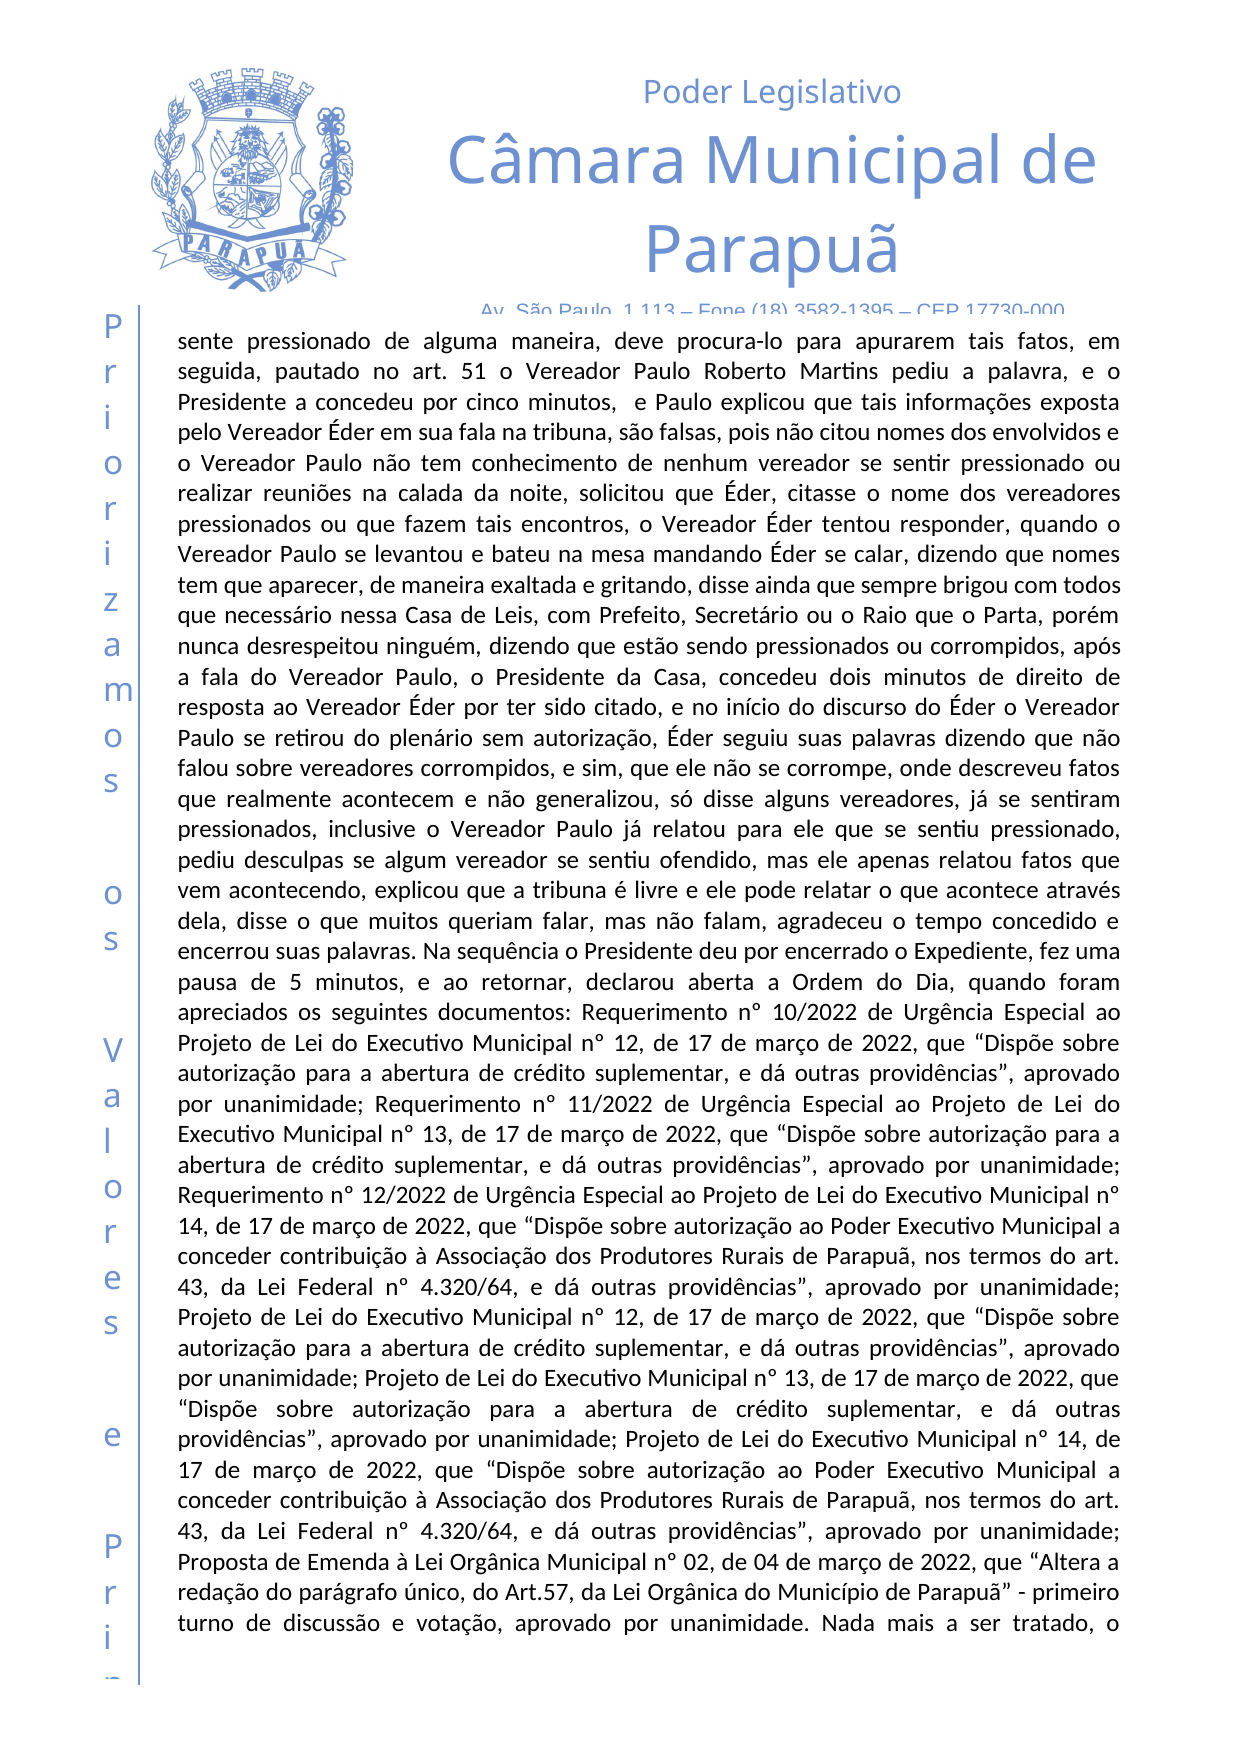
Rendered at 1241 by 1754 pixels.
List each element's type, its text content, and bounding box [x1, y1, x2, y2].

picture [151, 68, 354, 292]
text sente pressionado de alguma maneira, deve procura-lo para apurarem tais fatos, em seguida, pautado no art. 51 o Vereador Paulo Roberto Martins pediu a palavra, e o Presidente a concedeu por cinco minutos, e Paulo explicou que tais informações exposta pelo Vereador Éder em sua fala na tribuna, são falsas, pois não citou nomes dos envolvidos e o Vereador Paulo não tem conhecimento de nenhum vereador se sentir pressionado ou realizar reuniões na calada da noite, solicitou que Éder, citasse o nome dos vereadores pressionados ou que fazem tais encontros, o Vereador Éder tentou responder, quando o Vereador Paulo se levantou e bateu na mesa mandando Éder se calar, dizendo que nomes tem que aparecer, de maneira exaltada e gritando, disse ainda que sempre brigou com todos que necessário nessa Casa de Leis, com Prefeito, Secretário ou o Raio que o Parta, porém nunca desrespeitou ninguém, dizendo que estão sendo pressionados ou corrompidos, após a fala do Vereador Paulo, o Presidente da Casa, concedeu dois minutos de direito de resposta ao Vereador Éder por ter sido citado, e no início do discurso do Éder o Vereador Paulo se retirou do plenário sem autorização, Éder seguiu suas palavras dizendo que não falou sobre vereadores corrompidos, e sim, que ele não se corrompe, onde descreveu fatos que realmente acontecem e não generalizou, só disse alguns vereadores, já se sentiram pressionados, inclusive o Vereador Paulo já relatou para ele que se sentiu pressionado, pediu desculpas se algum vereador se sentiu ofendido, mas ele apenas relatou fatos que vem acontecendo, explicou que a tribuna é livre e ele pode relatar o que acontece através dela, disse o que muitos queriam falar, mas não falam, agradeceu o tempo concedido e encerrou suas palavras. Na sequência o Presidente deu por encerrado o Expediente, fez uma pausa de 5 minutos, e ao retornar, declarou aberta a Ordem do Dia, quando foram apreciados os seguintes documentos: Requerimento nº 10/2022 de Urgência Especial ao Projeto de Lei do Executivo Municipal nº 12, de 17 de março de 2022, que “Dispõe sobre autorização para a abertura de crédito suplementar, e dá outras providências”, aprovado por unanimidade; Requerimento nº 11/2022 de Urgência Especial ao Projeto de Lei do Executivo Municipal nº 13, de 17 de março de 2022, que “Dispõe sobre autorização para a abertura de crédito suplementar, e dá outras providências”, aprovado por unanimidade; Requerimento nº 12/2022 de Urgência Especial ao Projeto de Lei do Executivo Municipal nº 14, de 17 de março de 2022, que “Dispõe sobre autorização ao Poder Executivo Municipal a conceder contribuição à Associação dos Produtores Rurais de Parapuã, nos termos do art. 43, da Lei Federal nº 4.320/64, e dá outras providências”, aprovado por unanimidade; Projeto de Lei do Executivo Municipal nº 12, de 17 de março de 2022, que “Dispõe sobre autorização para a abertura de crédito suplementar, e dá outras providências”, aprovado por unanimidade; Projeto de Lei do Executivo Municipal nº 13, de 17 de março de 2022, que “Dispõe sobre autorização para a abertura de crédito suplementar, e dá outras providências”, aprovado por unanimidade; Projeto de Lei do Executivo Municipal nº 14, de 17 de março de 2022, que “Dispõe sobre autorização ao Poder Executivo Municipal a conceder contribuição à Associação dos Produtores Rurais de Parapuã, nos termos do art. 43, da Lei Federal nº 4.320/64, e dá outras providências”, aprovado por unanimidade; Proposta de Emenda à Lei Orgânica Municipal nº 02, de 04 de março de 2022, que “Altera a redação do parágrafo único, do Art.57, da Lei Orgânica do Município de Parapuã” - primeiro turno de discussão e votação, aprovado por unanimidade. Nada mais a ser tratado, o [177, 325, 1122, 1637]
